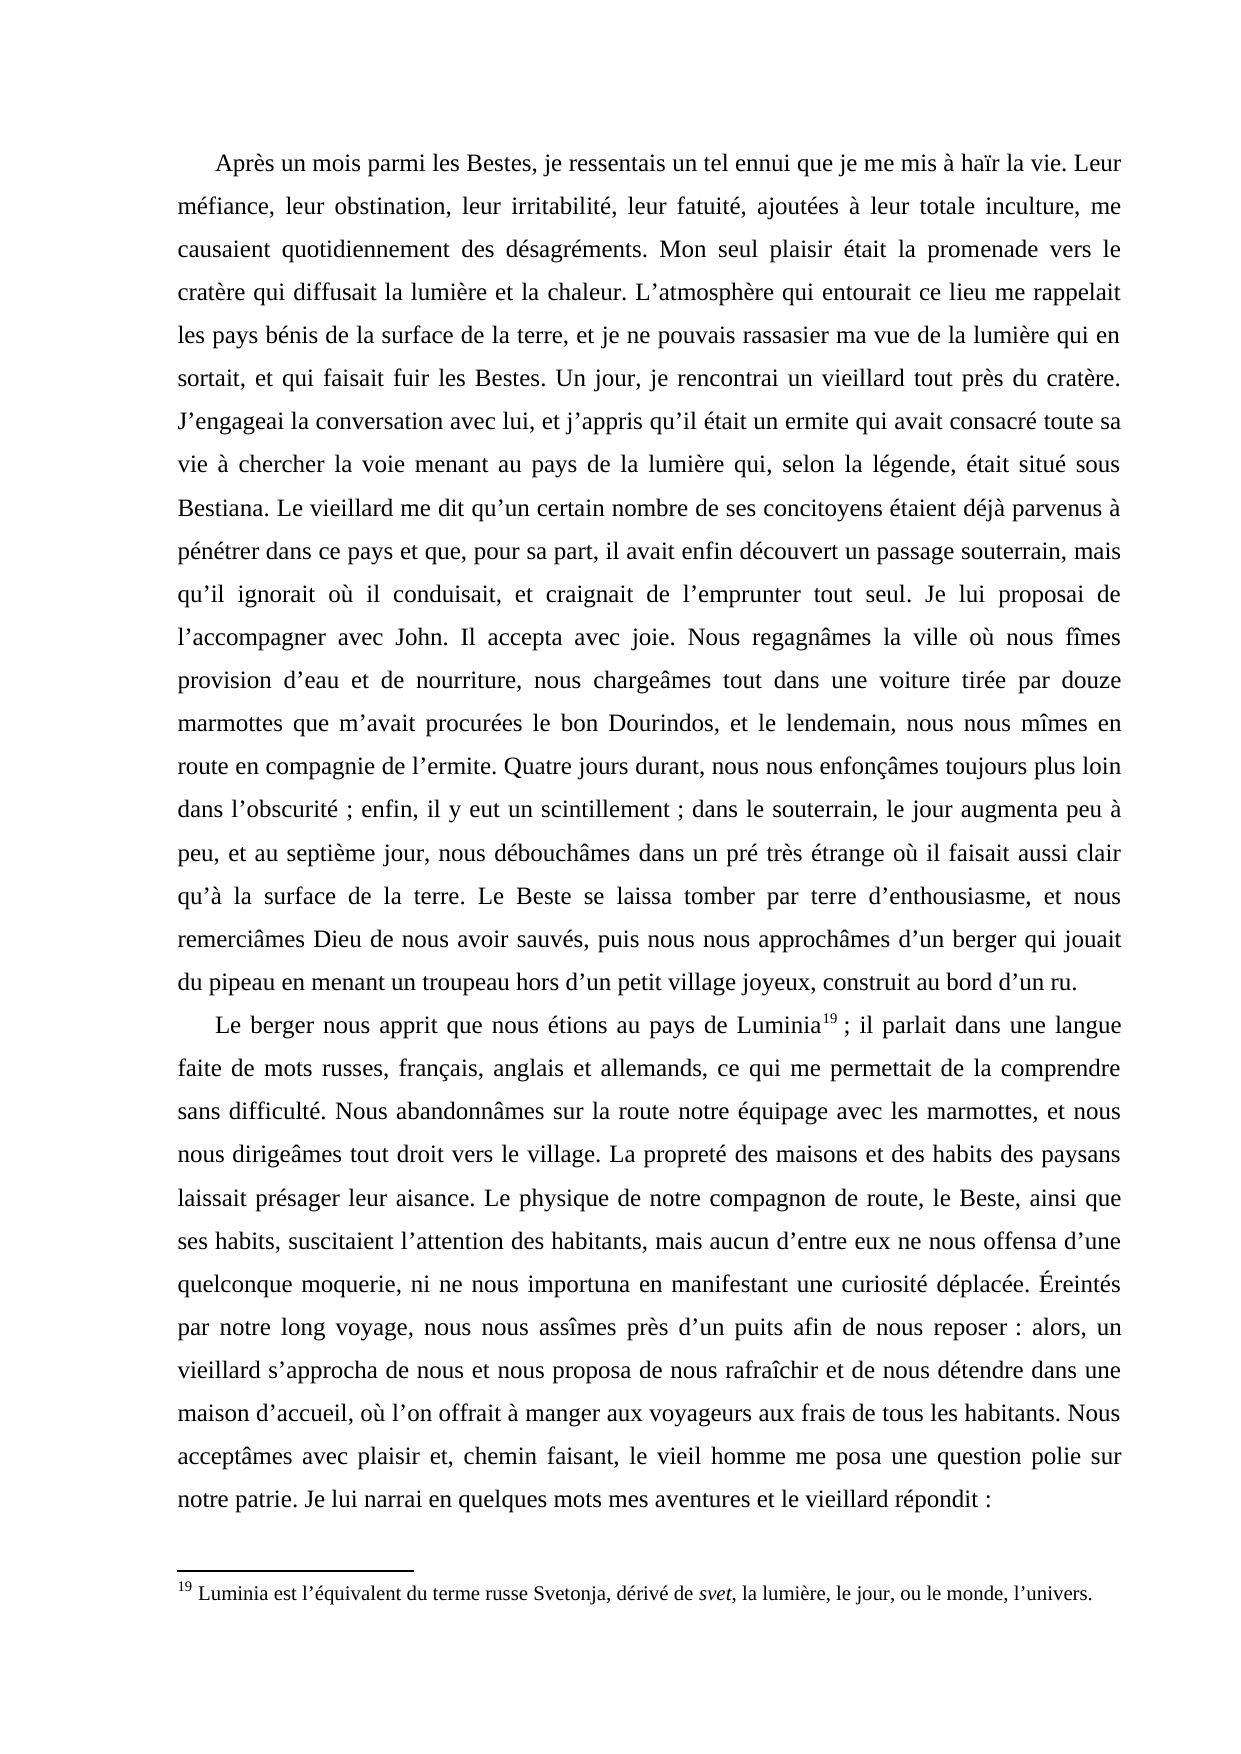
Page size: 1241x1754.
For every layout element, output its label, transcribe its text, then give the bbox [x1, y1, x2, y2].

text Luminia est l’équivalent du terme russe Svetonja, dérivé de svet, la lumière, le jour, ou le monde, l’univers. [177, 1577, 1122, 1606]
text Le berger nous apprit que nous étions au pays de Luminia ; il parlait dans une langue faite de mots russes, français, anglais et allemands, ce qui me permettait de la comprendre sans difficulté. Nous abandonnâmes sur la route notre équipage avec les marmottes, et nous nous dirigeâmes tout droit vers le village. La propreté des maisons et des habits des paysans laissait présager leur aisance. Le physique de notre compagnon de route, le Beste, ainsi que ses habits, suscitaient l’attention des habitants, mais aucun d’entre eux ne nous offensa d’une quelconque moquerie, ni ne nous importuna en manifestant une curiosité déplacée. Éreintés par notre long voyage, nous nous assîmes près d’un puits afin de nous reposer : alors, un vieillard s’approcha de nous et nous proposa de nous rafraîchir et de nous détendre dans une maison d’accueil, où l’on offrait à manger aux voyageurs aux frais de tous les habitants. Nous acceptâmes avec plaisir et, chemin faisant, le vieil homme me posa une question polie sur notre patrie. Je lui narrai en quelques mots mes aventures et le vieillard répondit : [177, 1010, 1122, 1513]
text Après un mois parmi les Bestes, je ressentais un tel ennui que je me mis à haïr la vie. Leur méfiance, leur obstination, leur irritabilité, leur fatuité, ajoutées à leur totale inculture, me causaient quotidiennement des désagréments. Mon seul plaisir était la promenade vers le cratère qui diffusait la lumière et la chaleur. L’atmosphère qui entourait ce lieu me rappelait les pays bénis de la surface de la terre, et je ne pouvais rassasier ma vue de la lumière qui en sortait, et qui faisait fuir les Bestes. Un jour, je rencontrai un vieillard tout près du cratère. J’engageai la conversation avec lui, et j’appris qu’il était un ermite qui avait consacré toute sa vie à chercher la voie menant au pays de la lumière qui, selon la légende, était situé sous Bestiana. Le vieillard me dit qu’un certain nombre de ses concitoyens étaient déjà parvenus à pénétrer dans ce pays et que, pour sa part, il avait enfin découvert un passage souterrain, mais qu’il ignorait où il conduisait, et craignait de l’emprunter tout seul. Je lui proposai de l’accompagner avec John. Il accepta avec joie. Nous regagnâmes la ville où nous fîmes provision d’eau et de nourriture, nous chargeâmes tout dans une voiture tirée par douze marmottes que m’avait procurées le bon Dourindos, et le lendemain, nous nous mîmes en route en compagnie de l’ermite. Quatre jours durant, nous nous enfonçâmes toujours plus loin dans l’obscurité ; enfin, il y eut un scintillement ; dans le souterrain, le jour augmenta peu à peu, et au septième jour, nous débouchâmes dans un pré très étrange où il faisait aussi clair qu’à la surface de la terre. Le Beste se laissa tomber par terre d’enthousiasme, et nous remerciâmes Dieu de nous avoir sauvés, puis nous nous approchâmes d’un berger qui jouait du pipeau en menant un troupeau hors d’un petit village joyeux, construit au bord d’un ru. [177, 148, 1122, 996]
